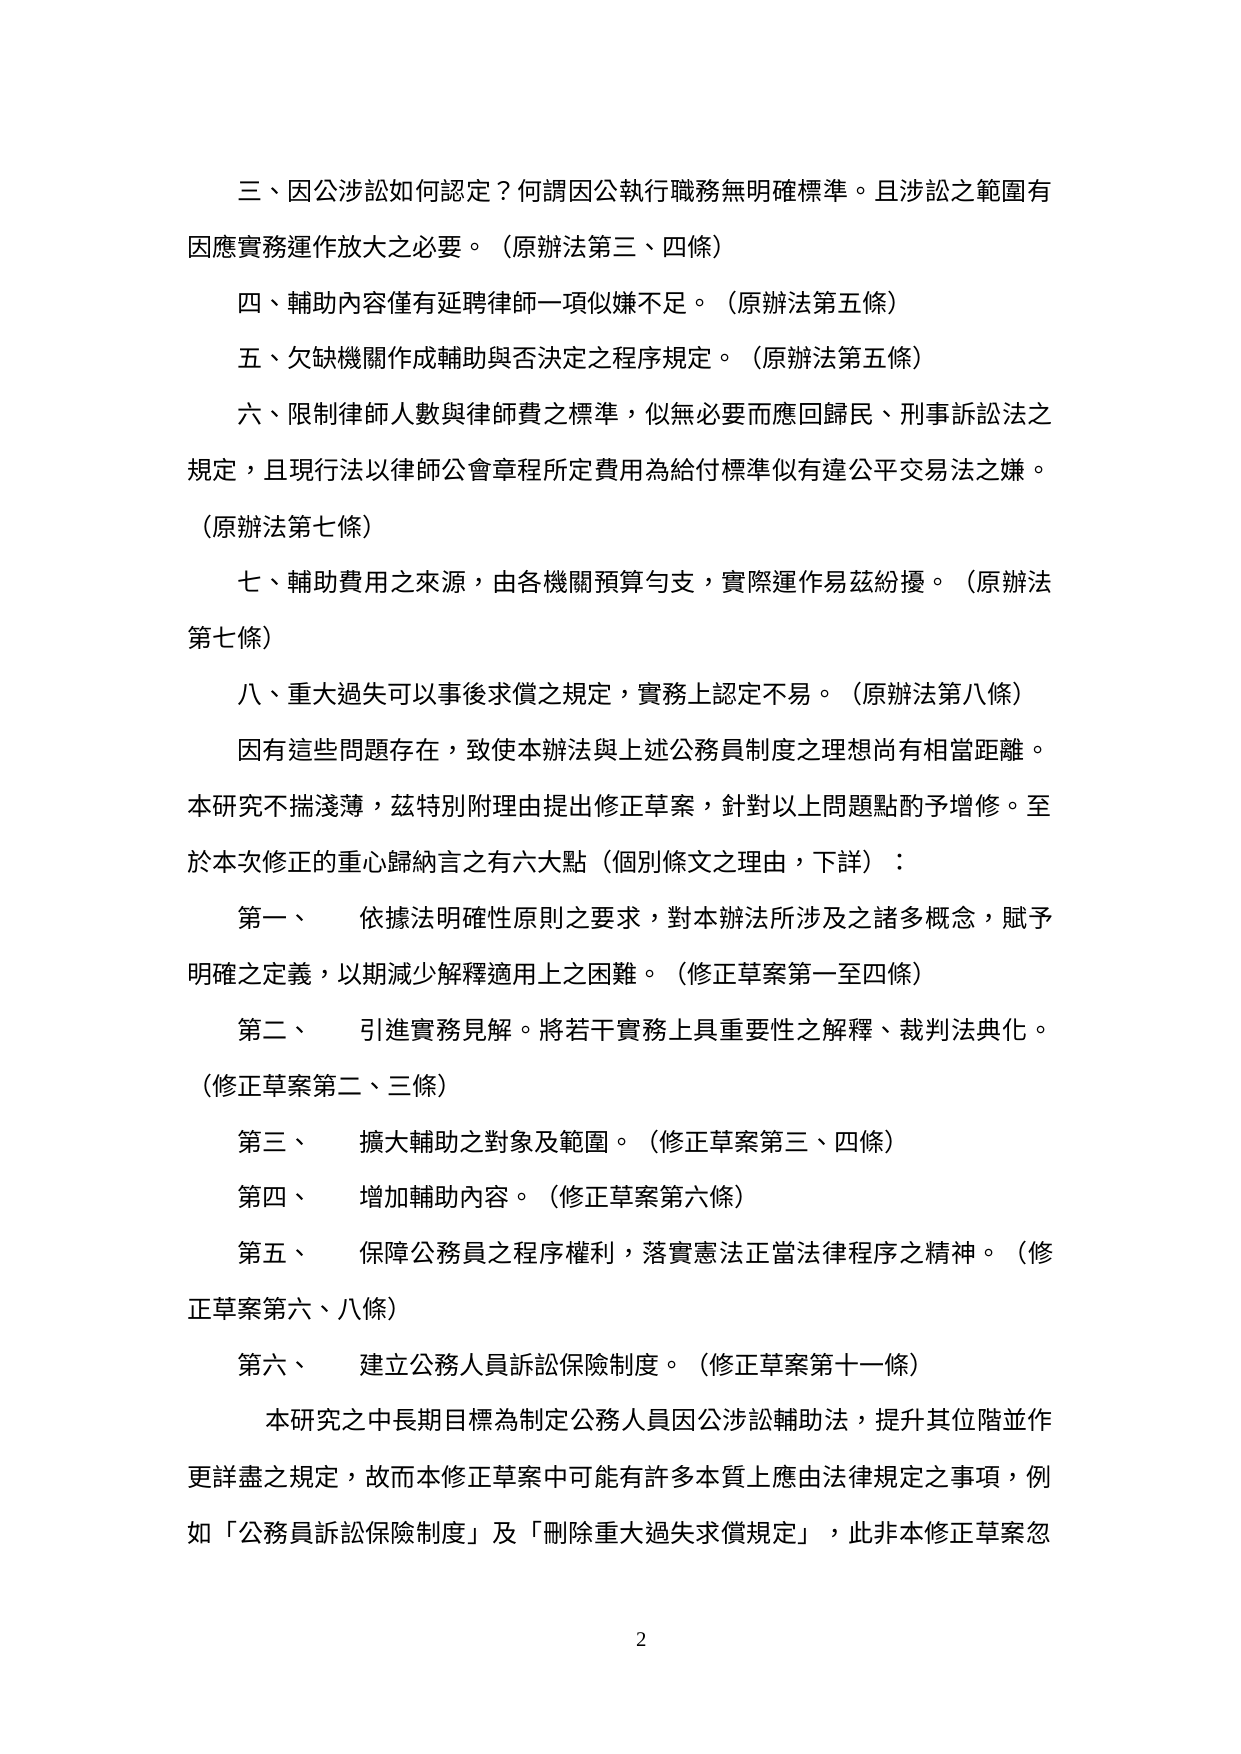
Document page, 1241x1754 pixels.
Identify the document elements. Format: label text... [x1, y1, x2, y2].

list 限制律師人數與律師費之標準，似無必要而應回歸民、刑事訴訟法之規定，且現行法以律師公會章程所定費用為給付標準似有違公平交易法之嫌。（原辦法第七條） [187, 388, 1053, 538]
list 欠缺機關作成輔助與否決定之程序規定。（原辦法第五條） [187, 332, 1053, 369]
list 依據法明確性原則之要求，對本辦法所涉及之諸多概念，賦予明確之定義，以期減少解釋適用上之困難。（修正草案第一至四條） [187, 891, 1053, 985]
text 本研究之中長期目標為制定公務人員因公涉訟輔助法，提升其位階並作更詳盡之規定，故而本修正草案中可能有許多本質上應由法律規定之事項，例如「公務員訴訟保險制度」及「刪除重大過失求償規定」，此非本修正草案忽 [187, 1394, 1053, 1544]
list 增加輔助內容。（修正草案第六條） [187, 1171, 1053, 1208]
list 引進實務見解。將若干實務上具重要性之解釋、裁判法典化。（修正草案第二、三條） [187, 1003, 1053, 1097]
text 因有這些問題存在，致使本辦法與上述公務員制度之理想尚有相當距離。本研究不揣淺薄，茲特別附理由提出修正草案，針對以上問題點酌予增修。至於本次修正的重心歸納言之有六大點（個別條文之理由，下詳）： [187, 723, 1053, 873]
list 輔助內容僅有延聘律師一項似嫌不足。（原辦法第五條） [187, 276, 1053, 314]
list 重大過失可以事後求償之規定，實務上認定不易。（原辦法第八條） [187, 668, 1053, 705]
list 保障公務員之程序權利，落實憲法正當法律程序之精神。（修正草案第六、八條） [187, 1226, 1053, 1320]
list 因公涉訟如何認定？何謂因公執行職務無明確標準。且涉訟之範圍有因應實務運作放大之必要。（原辦法第三、四條） [187, 164, 1053, 258]
list 擴大輔助之對象及範圍。（修正草案第三、四條） [187, 1115, 1053, 1153]
list 輔助費用之來源，由各機關預算勻支，實際運作易茲紛擾。（原辦法第七條） [187, 556, 1053, 649]
list 建立公務人員訴訟保險制度。（修正草案第十一條） [187, 1338, 1053, 1376]
